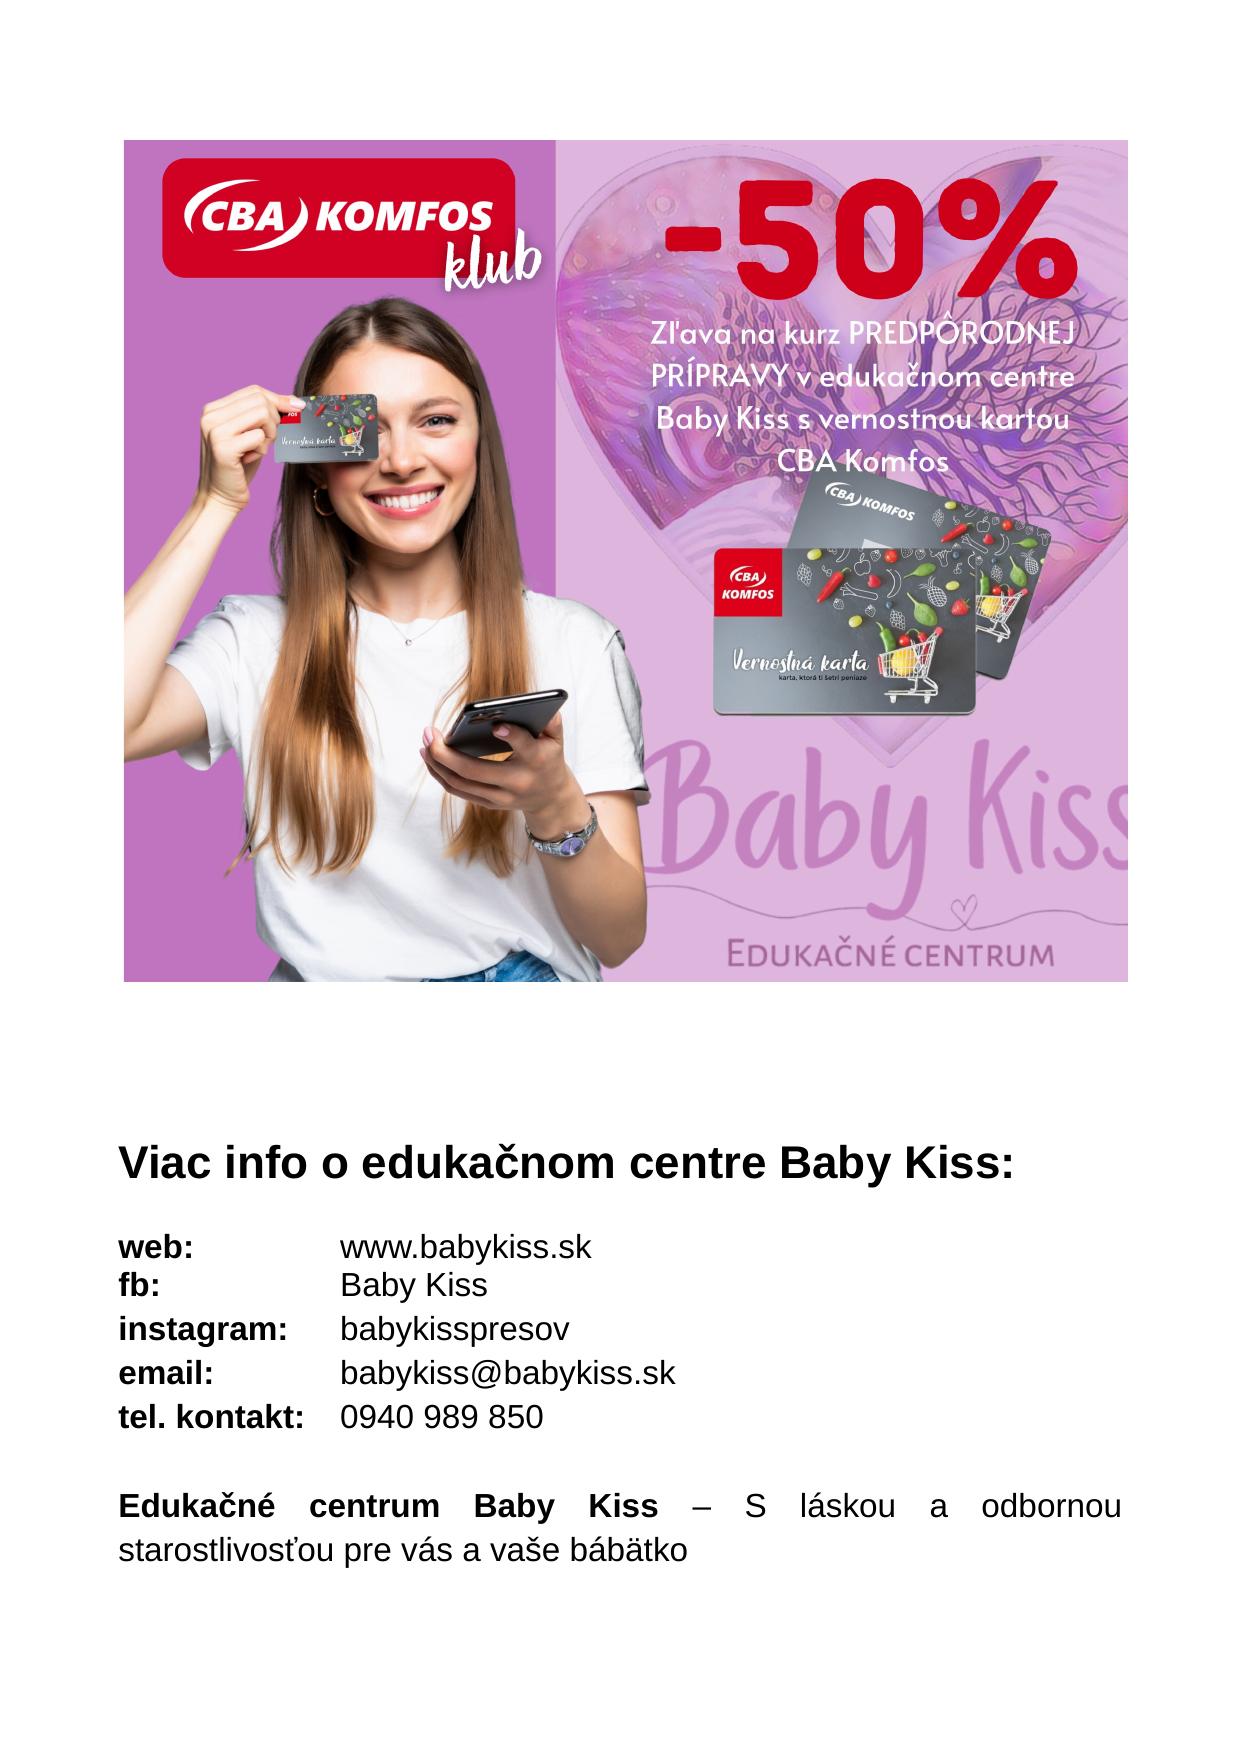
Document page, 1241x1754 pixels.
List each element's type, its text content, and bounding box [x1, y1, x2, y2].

text tel. kontakt: 0940 989 850 [118, 1398, 1122, 1436]
text Edukačné centrum Baby Kiss – S láskou a odbornou starostlivosťou pre vás a vaše bábätko [118, 1486, 1122, 1568]
text email: babykiss@babykiss.sk [118, 1353, 1122, 1392]
text instagram: babykisspresov [118, 1309, 1122, 1348]
text web: www.babykiss.sk [118, 1227, 1122, 1265]
picture [123, 140, 1128, 982]
text fb: Baby Kiss [118, 1265, 1122, 1303]
text Viac info o edukačnom centre Baby Kiss: [118, 1136, 1122, 1188]
